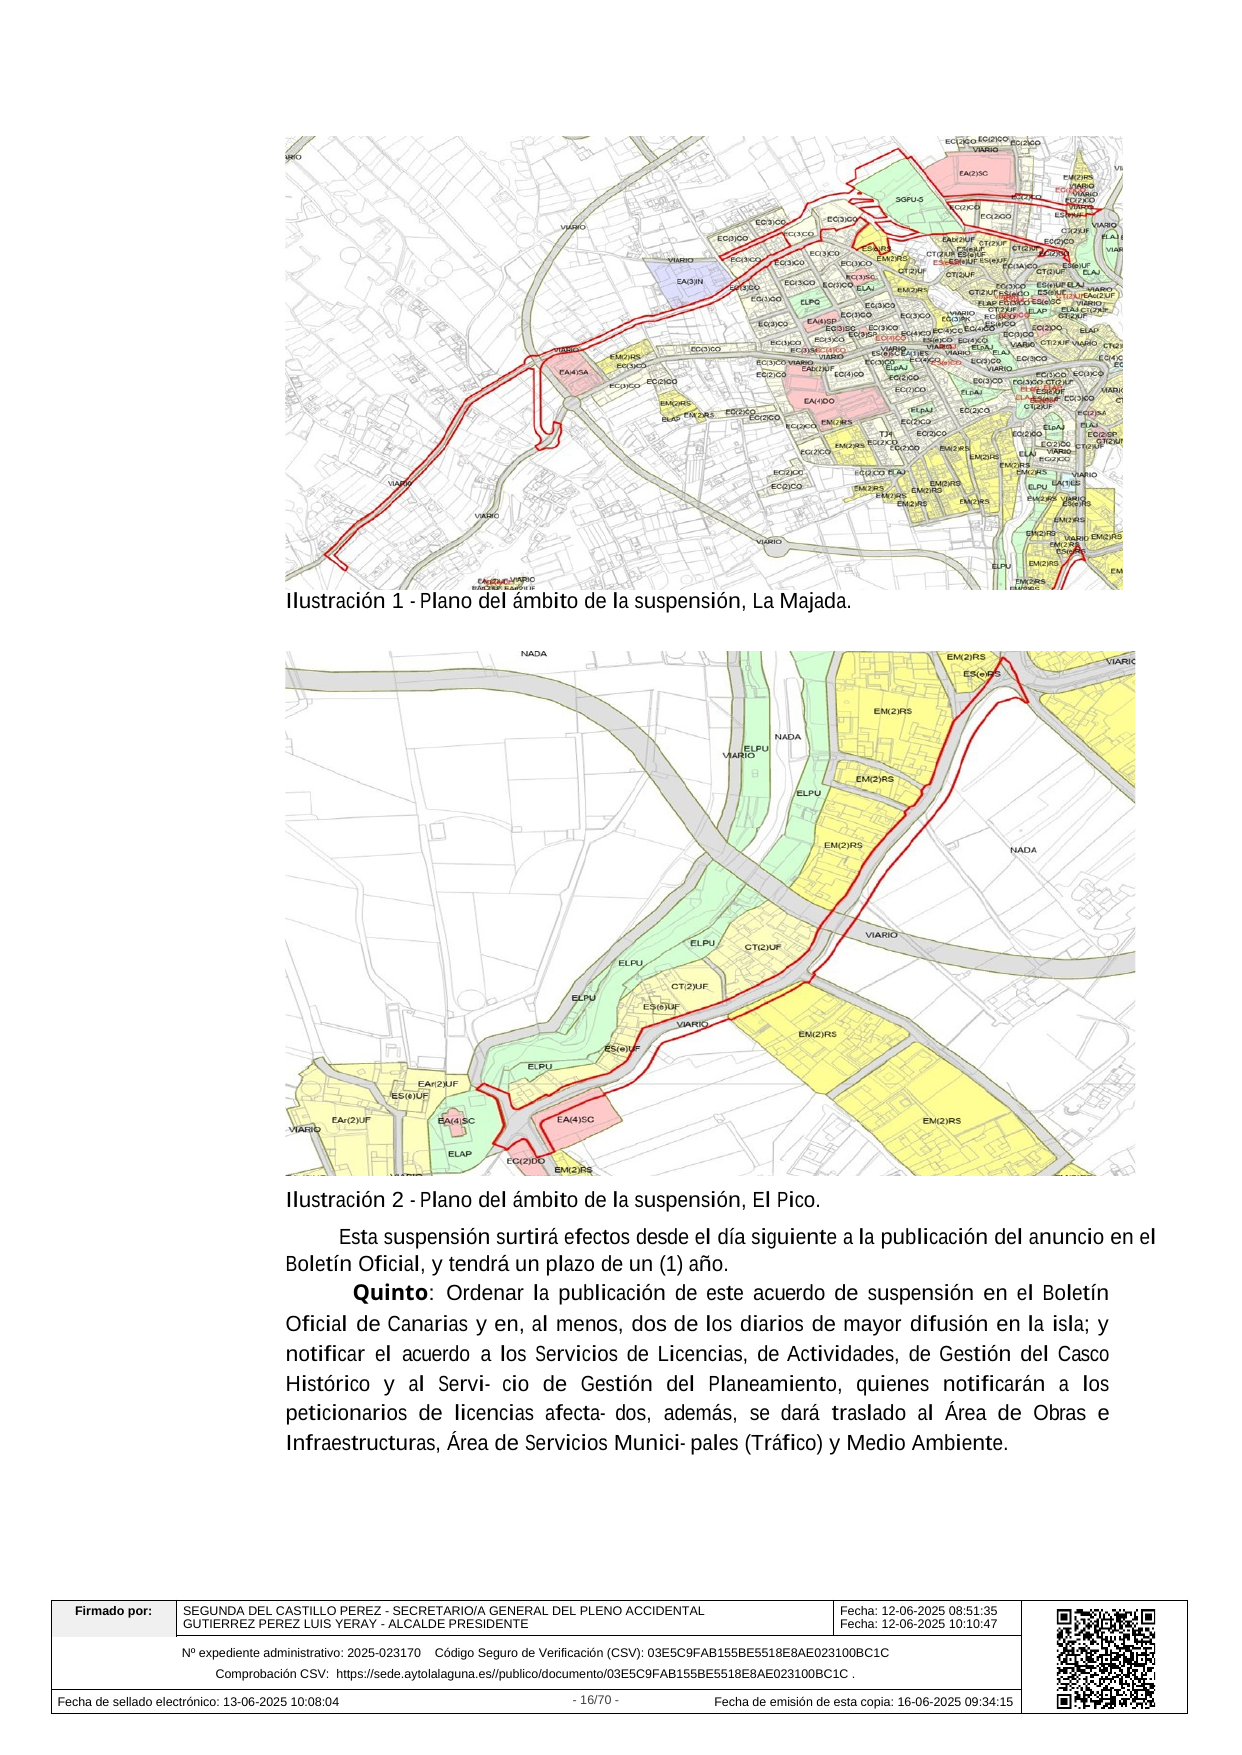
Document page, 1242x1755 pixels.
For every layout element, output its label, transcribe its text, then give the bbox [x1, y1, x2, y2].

table_header Firmado por: [52, 1601, 176, 1635]
text Ilustración 1 - Plano del ámbito de la suspensión, La Majada. [285, 589, 1202, 613]
table_header SEGUNDA DEL CASTILLO PEREZ - SECRETARIO/A GENERAL DEL PLENO ACCIDENTAL GUTIERREZ PEREZ LUIS YERAY - ALCALDE PRESIDENTE [177, 1601, 833, 1635]
table_cell Nº expediente administrativo: 2025-023170 Código Seguro de Verificación (CSV): 03E5C9FAB155BE5518E8AE023100BC1C Comprobación CSV: https://sede.aytolalaguna.es//publico/documento/03E5C9FAB155BE5518E8AE023100BC1C . [52, 1636, 1021, 1689]
text Esta suspensión surtirá efectos desde el día siguiente a la publicación del anuncio en el [339, 1224, 1202, 1249]
table_header [1022, 1601, 1187, 1713]
table_cell Fecha de sellado electrónico: 13-06-2025 10:08:04 - 16/70 - Fecha de emisión de esta copia: 16-06-2025 09:34:15 [52, 1690, 1021, 1713]
text Ilustración 2 - Plano del ámbito de la suspensión, El Pico. [285, 1187, 1202, 1212]
text Quinto: Ordenar la publicación de este acuerdo de suspensión en el Boletín Oficial de Canarias y en, al menos, dos de los diarios de mayor difusión en la isla; y notificar el acuerdo a los Servicios de Licencias, de Actividades, de Gestión del Casco Histórico y al Servi- cio de Gestión del Planeamiento, quienes notificarán a los peticionarios de licencias afecta- dos, además, se dará traslado al Área de Obras e Infraestructuras, Área de Servicios Munici- pales (Tráfico) y Medio Ambiente. [285, 1277, 1110, 1455]
table_header Fecha: 12-06-2025 08:51:35 Fecha: 12-06-2025 10:10:47 [834, 1601, 1021, 1635]
text Boletín Oficial, y tendrá un plazo de un (1) año. [285, 1250, 1202, 1276]
